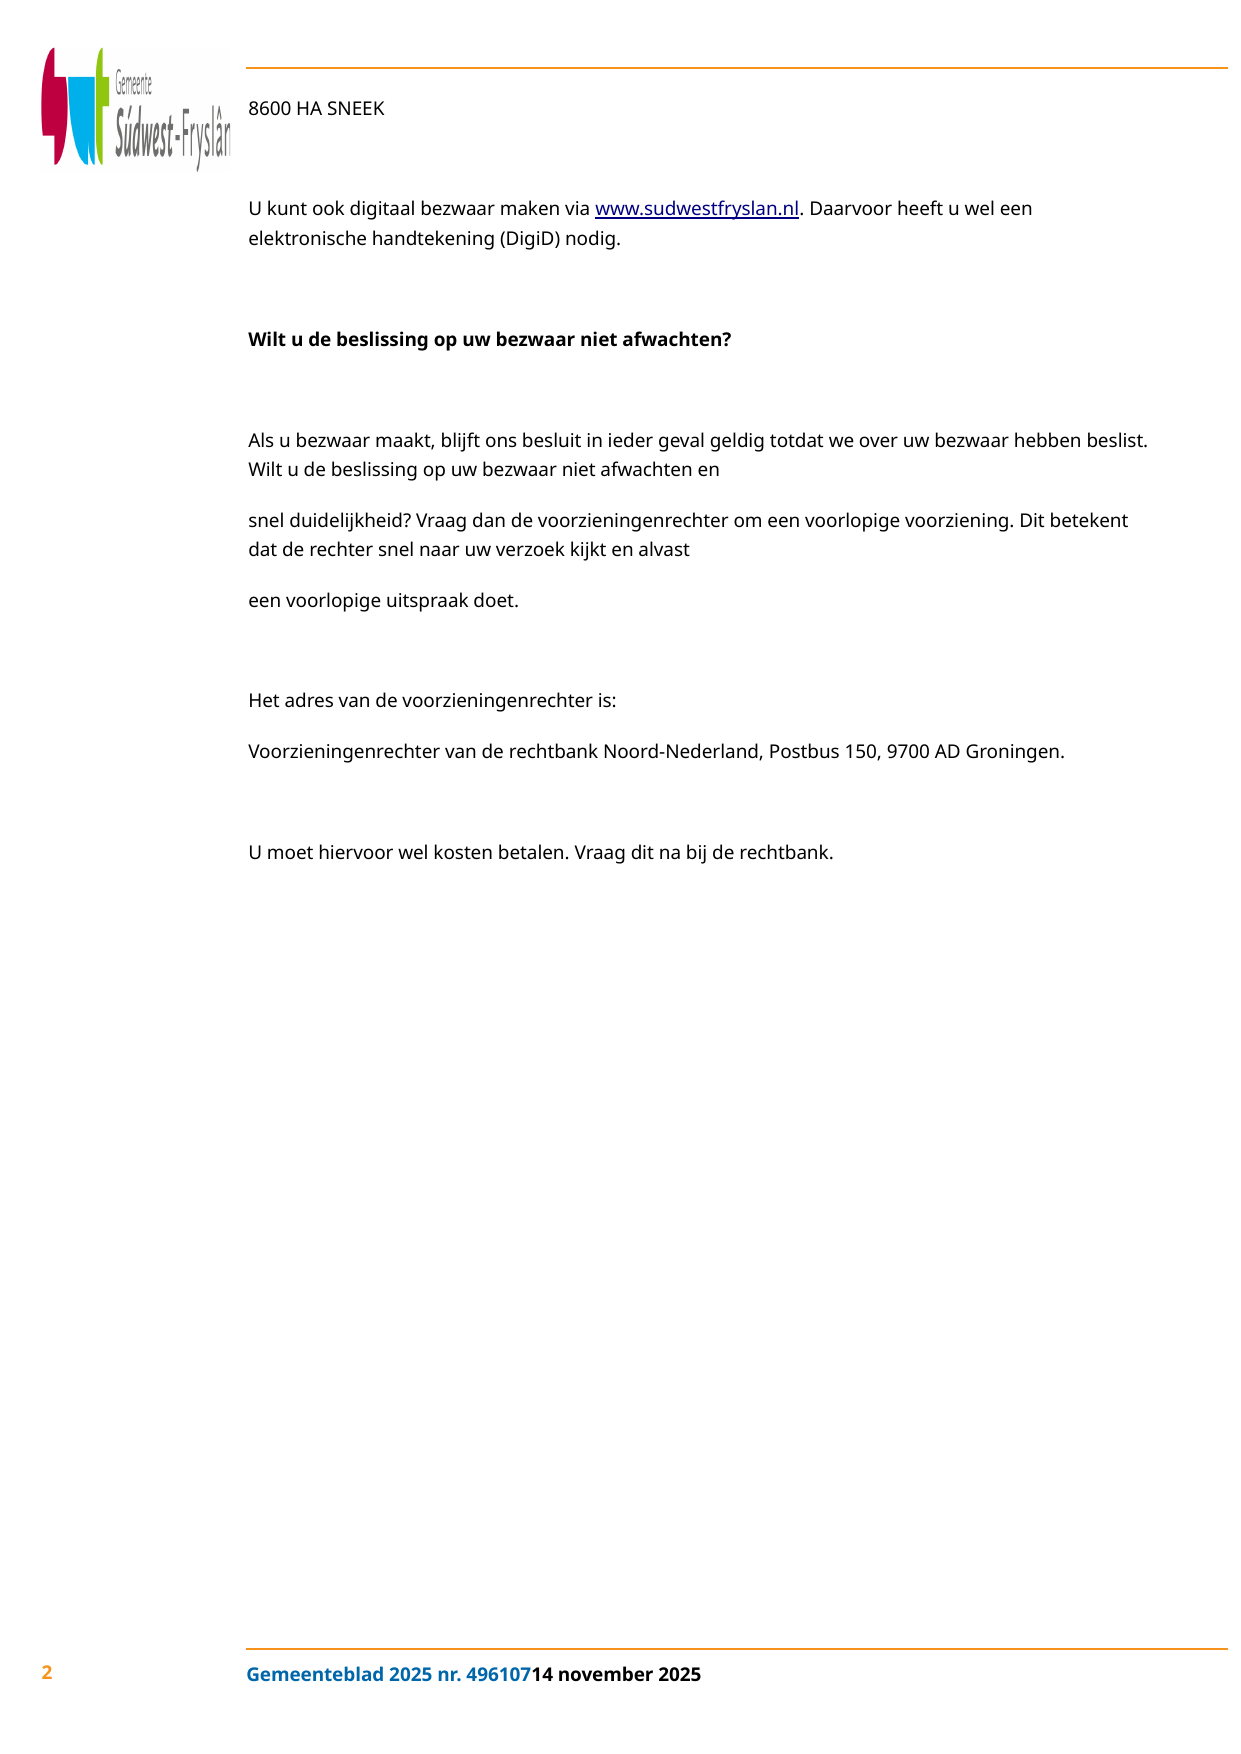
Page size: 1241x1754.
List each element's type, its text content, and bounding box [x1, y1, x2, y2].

text Als u bezwaar maakt, blijft ons besluit in ieder geval geldig totdat we over uw bezwaar hebben beslist. Wilt u de beslissing op uw bezwaar niet afwachten en [248, 427, 1152, 482]
text een voorlopige uitspraak doet. [248, 587, 1152, 613]
text U moet hiervoor wel kosten betalen. Vraag dit na bij de rechtbank. [248, 839, 1152, 865]
picture [41, 47, 231, 172]
text 8600 HA SNEEK [248, 95, 1152, 121]
text snel duidelijkheid? Vraag dan de voorzieningenrechter om een voorlopige voorziening. Dit betekent dat de rechter snel naar uw verzoek kijkt en alvast [248, 507, 1152, 562]
text Wilt u de beslissing op uw bezwaar niet afwachten? [248, 326, 1152, 352]
text U kunt ook digitaal bezwaar maken via www.sudwestfryslan.nl. Daarvoor heeft u wel een elektronische handtekening (DigiD) nodig. [248, 196, 1152, 251]
text Het adres van de voorzieningenrechter is: [248, 688, 1152, 713]
text Voorzieningenrechter van de rechtbank Noord-Nederland, Postbus 150, 9700 AD Groningen. [248, 738, 1152, 764]
